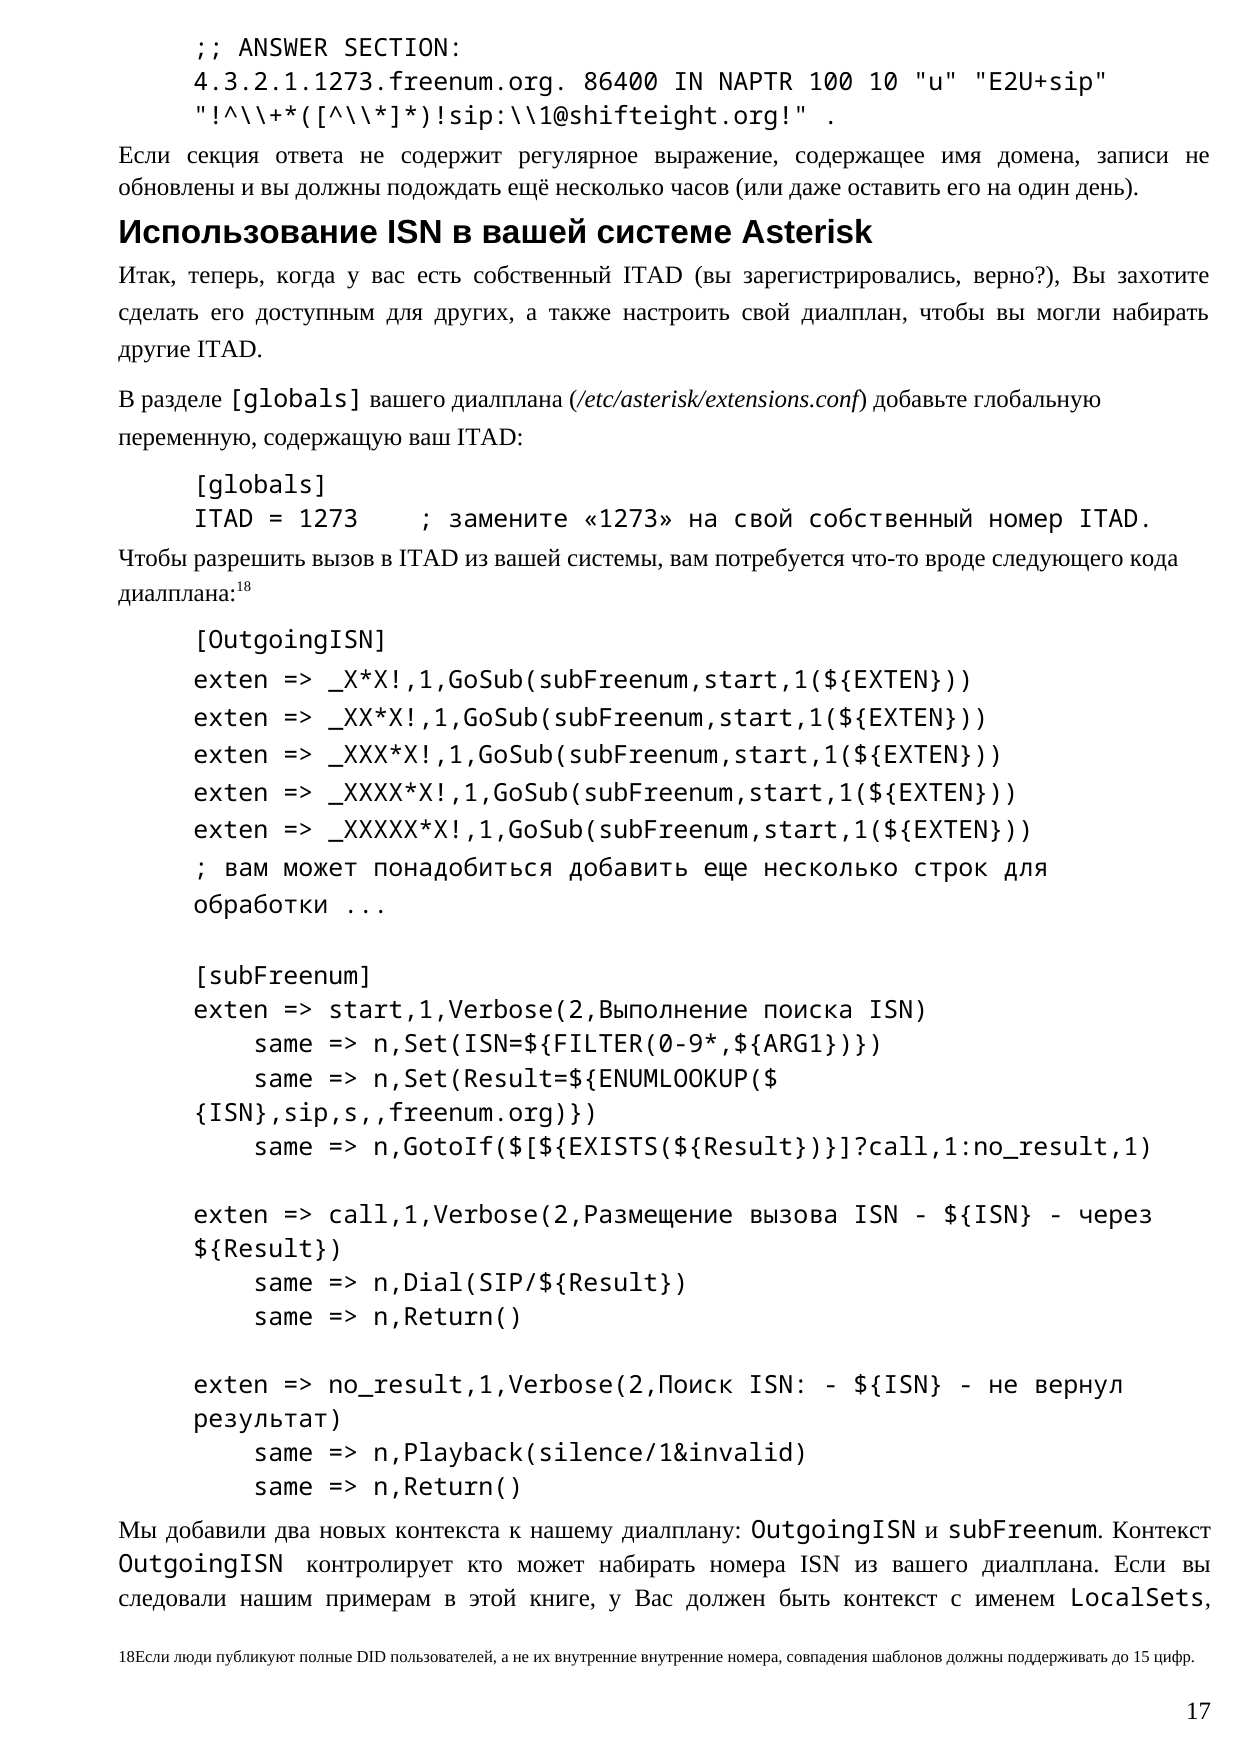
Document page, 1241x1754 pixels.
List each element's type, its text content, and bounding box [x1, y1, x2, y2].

text Использование ISN в вашей системе Asterisk [118, 212, 1211, 251]
text 4.3.2.1.1273.freenum.org. 86400 IN NAPTR 100 10 "u" "E2U+sip" [193, 63, 1211, 98]
text exten => _XXXX*X!,1,GoSub(subFreenum,start,1(${EXTEN})) [193, 774, 1182, 808]
text exten => _XXX*X!,1,GoSub(subFreenum,start,1(${EXTEN})) [193, 737, 1182, 771]
text ITAD = 1273 ; замените «1273» на свой собственный номер ITAD. [193, 501, 1211, 535]
text exten => call,1,Verbose(2,Размещение вызова ISN - ${ISN} - через ${Result}) [193, 1196, 1182, 1264]
text same => n,Return() [193, 1299, 1182, 1333]
text [subFreenum] [193, 958, 1182, 992]
text [globals] [193, 467, 1211, 501]
text Итак, теперь, когда у вас есть собственный ITAD (вы зарегистрировались, верно?), Вы захотите сделать его доступным для других, а также настроить свой диалплан, чтобы вы могли набирать другие ITAD. [118, 260, 1211, 363]
text same => n,GotoIf($[${EXISTS(${Result})}]?call,1:no_result,1) [193, 1128, 1182, 1162]
text same => n,Return() [193, 1469, 1182, 1503]
text Мы добавили два новых контекста к нашему диалплану: OutgoingISN и subFreenum. Контекст OutgoingISN контролирует кто может набирать номера ISN из вашего диалплана. Если вы следовали нашим примерам в этой книге, у Вас должен быть контекст с именем LocalSets, [118, 1512, 1211, 1614]
text same => n,Dial(SIP/${Result}) [193, 1264, 1182, 1299]
text В разделе [globals] вашего диалплана (/etc/asterisk/extensions.conf) добавьте глобальную переменную, содержащую ваш ITAD: [118, 381, 1211, 451]
text ; вам может понадобиться добавить еще несколько строк для обработки ... [193, 849, 1182, 921]
text exten => no_result,1,Verbose(2,Поиск ISN: - ${ISN} - не вернул результат) [193, 1367, 1182, 1435]
text same => n,Playback(silence/1&invalid) [193, 1435, 1182, 1469]
text exten => _XX*X!,1,GoSub(subFreenum,start,1(${EXTEN})) [193, 699, 1182, 734]
text Если люди публикуют полные DID пользователей, а не их внутренние внутренние номера, совпадения шаблонов должны поддерживать до 15 цифр. [118, 1647, 1211, 1666]
text exten => _X*X!,1,GoSub(subFreenum,start,1(${EXTEN})) [193, 662, 1182, 696]
text ;; ANSWER SECTION: [193, 29, 1211, 63]
text [OutgoingISN] [193, 621, 1182, 655]
text same => n,Set(ISN=${FILTER(0-9*,${ARG1})}) [193, 1026, 1182, 1060]
text "!^\\+*([^\\*]*)!sip:\\1@shifteight.org!" . [193, 98, 1211, 132]
text exten => start,1,Verbose(2,Выполнение поиска ISN) [193, 992, 1182, 1026]
text Если секция ответа не содержит регулярное выражение, содержащее имя домена, записи не обновлены и вы должны подождать ещё несколько часов (или даже оставить его на один день). [118, 141, 1211, 201]
text Чтобы разрешить вызов в ITAD из вашей системы, вам потребуется что-то вроде следующего кода диалплана: [118, 543, 1211, 607]
text same => n,Set(Result=${ENUMLOOKUP(${ISN},sip,s,,freenum.org)}) [193, 1060, 1182, 1128]
text exten => _XXXXX*X!,1,GoSub(subFreenum,start,1(${EXTEN})) [193, 812, 1182, 846]
